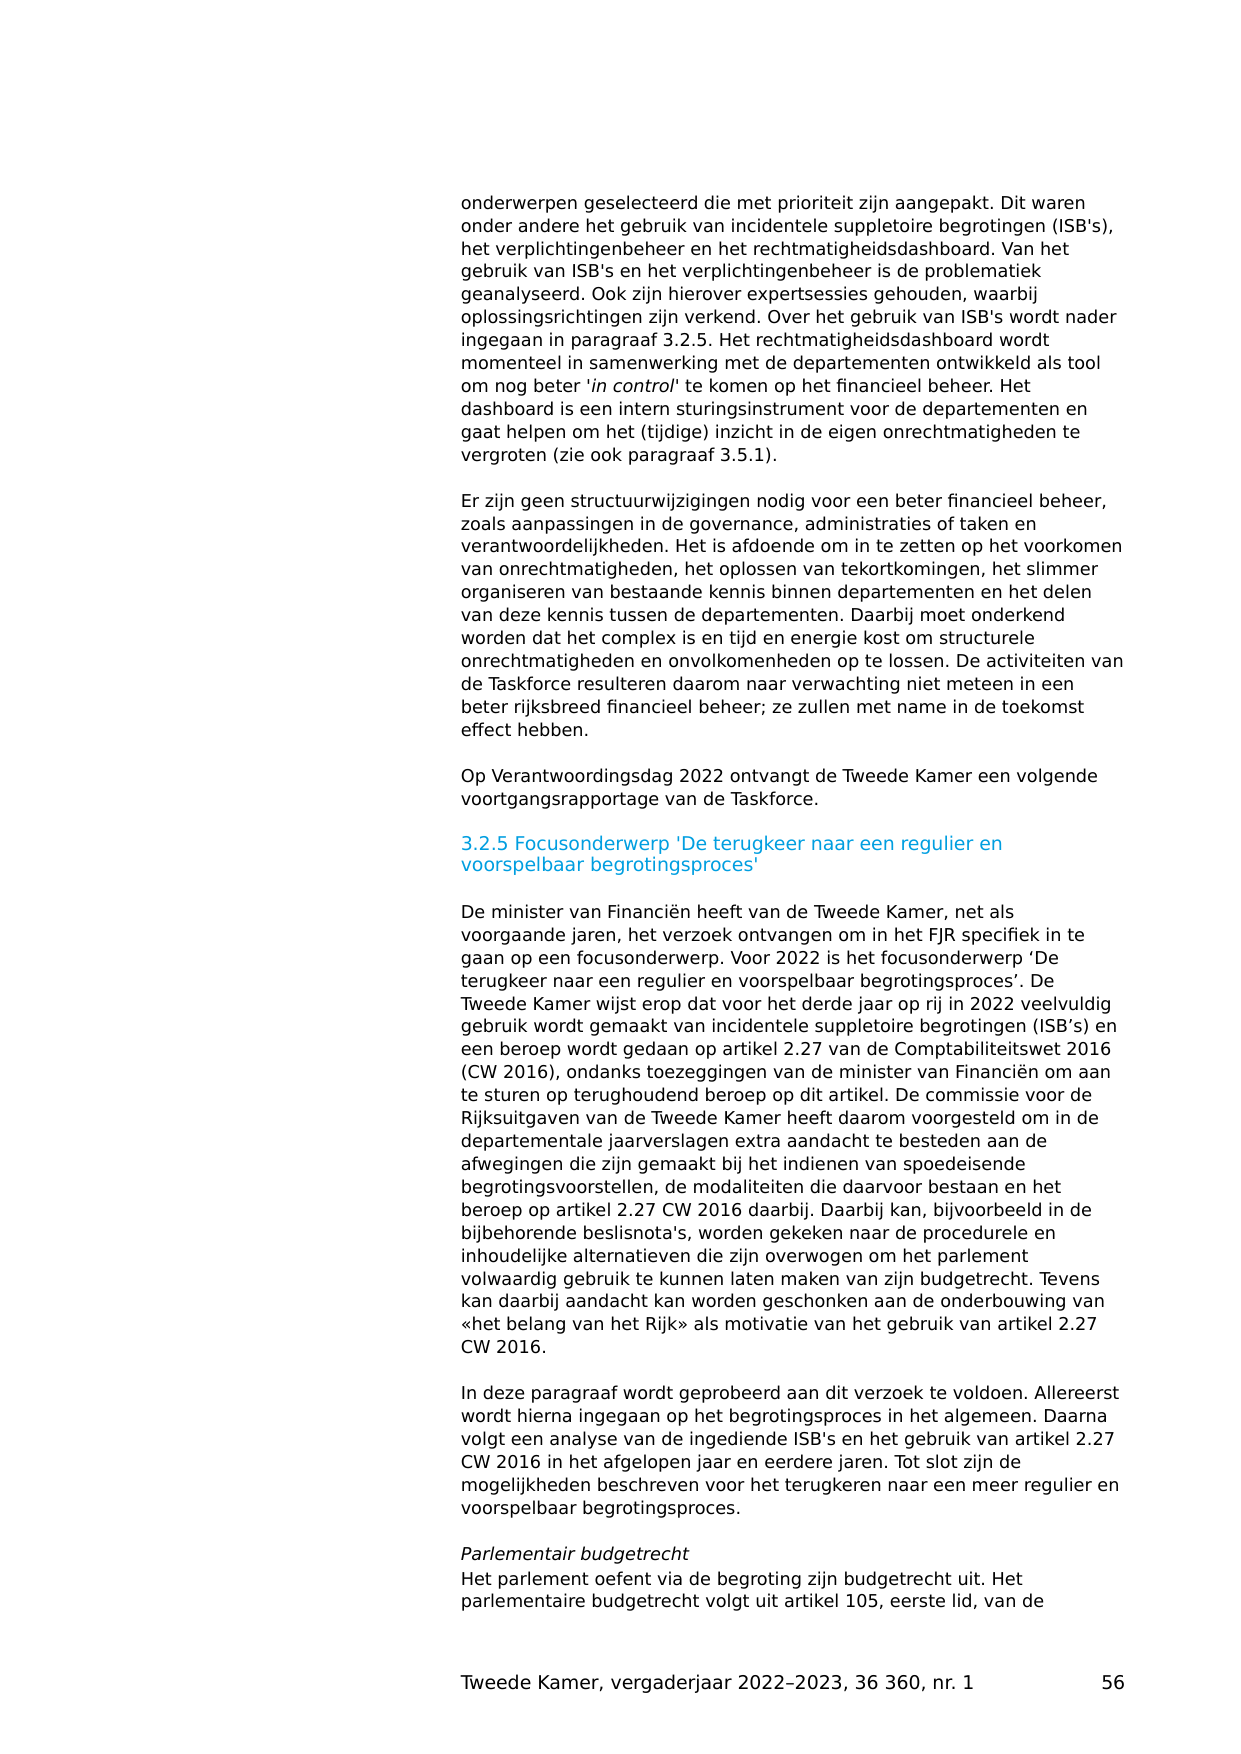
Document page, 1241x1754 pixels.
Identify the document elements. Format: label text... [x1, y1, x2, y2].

title 3.2.5 Focusonderwerp 'De terugkeer naar een regulier en voorspelbaar begrotingsproces' [461, 832, 1125, 876]
text Parlementair budgetrecht [461, 1542, 1125, 1564]
text onderwerpen geselecteerd die met prioriteit zijn aangepakt. Dit waren onder andere het gebruik van incidentele suppletoire begrotingen (ISB's), het verplichtingenbeheer en het rechtmatigheidsdashboard. Van het gebruik van ISB's en het verplichtingenbeheer is de problematiek geanalyseerd. Ook zijn hierover expertsessies gehouden, waarbij oplossingsrichtingen zijn verkend. Over het gebruik van ISB's wordt nader ingegaan in paragraaf 3.2.5. Het rechtmatigheidsdashboard wordt momenteel in samenwerking met de departementen ontwikkeld als tool om nog beter 'in control' te komen op het financieel beheer. Het dashboard is een intern sturingsinstrument voor de departementen en gaat helpen om het (tijdige) inzicht in de eigen onrechtmatigheden te vergroten (zie ook paragraaf 3.5.1). [461, 191, 1125, 466]
text In deze paragraaf wordt geprobeerd aan dit verzoek te voldoen. Allereerst wordt hierna ingegaan op het begrotingsproces in het algemeen. Daarna volgt een analyse van de ingediende ISB's en het gebruik van artikel 2.27 CW 2016 in het afgelopen jaar en eerdere jaren. Tot slot zijn de mogelijkheden beschreven voor het terugkeren naar een meer regulier en voorspelbaar begrotingsproces. [461, 1381, 1125, 1519]
text Het parlement oefent via de begroting zijn budgetrecht uit. Het parlementaire budgetrecht volgt uit artikel 105, eerste lid, van de [461, 1567, 1125, 1612]
text Op Verantwoordingsdag 2022 ontvangt de Tweede Kamer een volgende voortgangsrapportage van de Taskforce. [461, 764, 1125, 809]
text De minister van Financiën heeft van de Tweede Kamer, net als voorgaande jaren, het verzoek ontvangen om in het FJR specifiek in te gaan op een focusonderwerp. Voor 2022 is het focusonderwerp ‘De terugkeer naar een regulier en voorspelbaar begrotingsproces’. De Tweede Kamer wijst erop dat voor het derde jaar op rij in 2022 veelvuldig gebruik wordt gemaakt van incidentele suppletoire begrotingen (ISB’s) en een beroep wordt gedaan op artikel 2.27 van de Comptabiliteitswet 2016 (CW 2016), ondanks toezeggingen van de minister van Financiën om aan te sturen op terughoudend beroep op dit artikel. De commissie voor de Rijksuitgaven van de Tweede Kamer heeft daarom voorgesteld om in de departementale jaarverslagen extra aandacht te besteden aan de afwegingen die zijn gemaakt bij het indienen van spoedeisende begrotingsvoorstellen, de modaliteiten die daarvoor bestaan en het beroep op artikel 2.27 CW 2016 daarbij. Daarbij kan, bijvoorbeeld in de bijbehorende beslisnota's, worden gekeken naar de procedurele en inhoudelijke alternatieven die zijn overwogen om het parlement volwaardig gebruik te kunnen laten maken van zijn budgetrecht. Tevens kan daarbij aandacht kan worden geschonken aan de onderbouwing van «het belang van het Rijk» als motivatie van het gebruik van artikel 2.27 CW 2016. [461, 900, 1125, 1358]
text Er zijn geen structuurwijzigingen nodig voor een beter financieel beheer, zoals aanpassingen in de governance, administraties of taken en verantwoordelijkheden. Het is afdoende om in te zetten op het voorkomen van onrechtmatigheden, het oplossen van tekortkomingen, het slimmer organiseren van bestaande kennis binnen departementen en het delen van deze kennis tussen de departementen. Daarbij moet onderkend worden dat het complex is en tijd en energie kost om structurele onrechtmatigheden en onvolkomenheden op te lossen. De activiteiten van de Taskforce resulteren daarom naar verwachting niet meteen in een beter rijksbreed financieel beheer; ze zullen met name in de toekomst effect hebben. [461, 489, 1125, 741]
